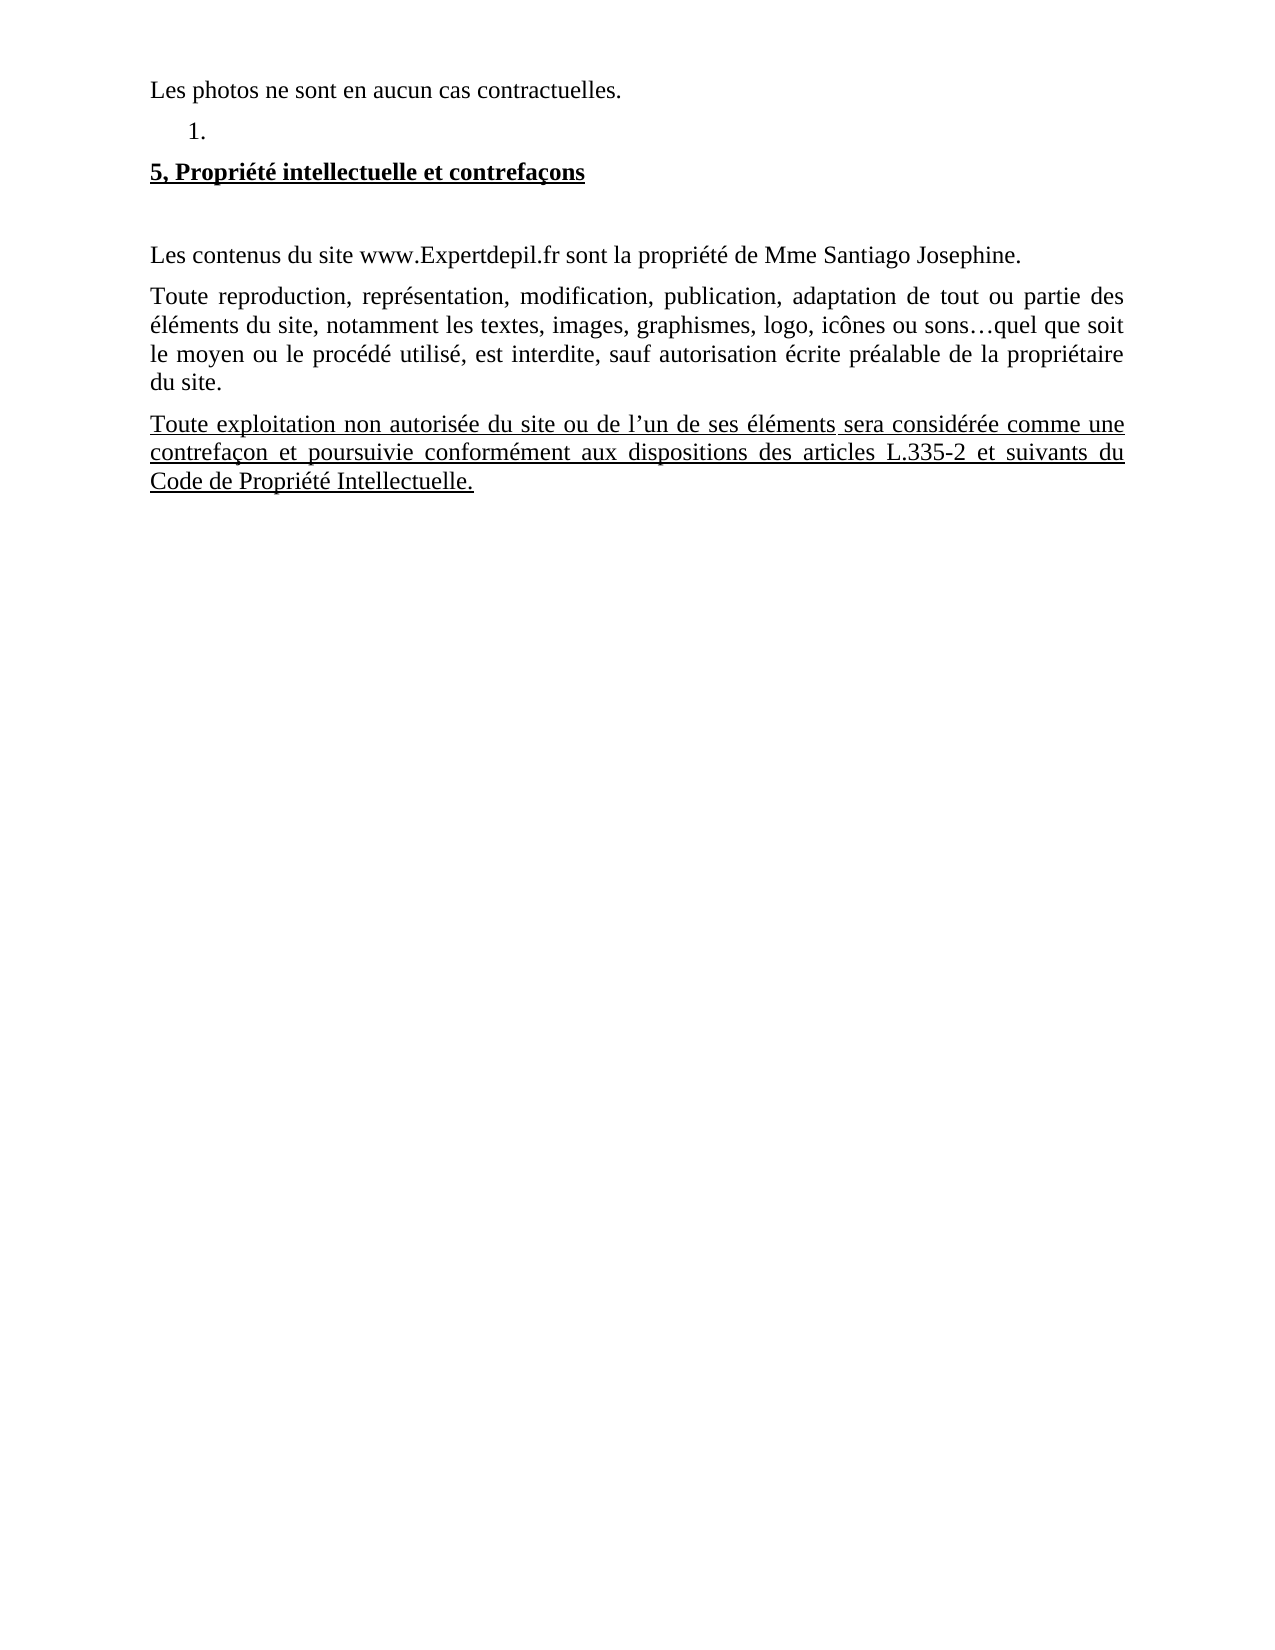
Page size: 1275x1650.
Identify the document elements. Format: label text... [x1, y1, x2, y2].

text Les photos ne sont en aucun cas contractuelles. [150, 75, 1125, 104]
text Les contenus du site www.Expertdepil.fr sont la propriété de Mme Santiago Josephine. [150, 240, 1125, 269]
text 5, Propriété intellectuelle et contrefaçons [150, 157, 1125, 186]
text Code de Propriété Intellectuelle. [150, 464, 1125, 495]
text Toute reproduction, représentation, modification, publication, adaptation de tout ou partie des éléments du site, notamment les textes, images, graphismes, logo, icônes ou sons…quel que soit le moyen ou le procédé utilisé, est interdite, sauf autorisation écrite préalable de la propriétaire du site. [150, 281, 1125, 396]
text Toute exploitation non autorisée du site ou de l’un de ses éléments sera considérée comme une contrefaçon et poursuivie conformément aux dispositions des articles L.335-2 et suivants du [150, 409, 1125, 462]
